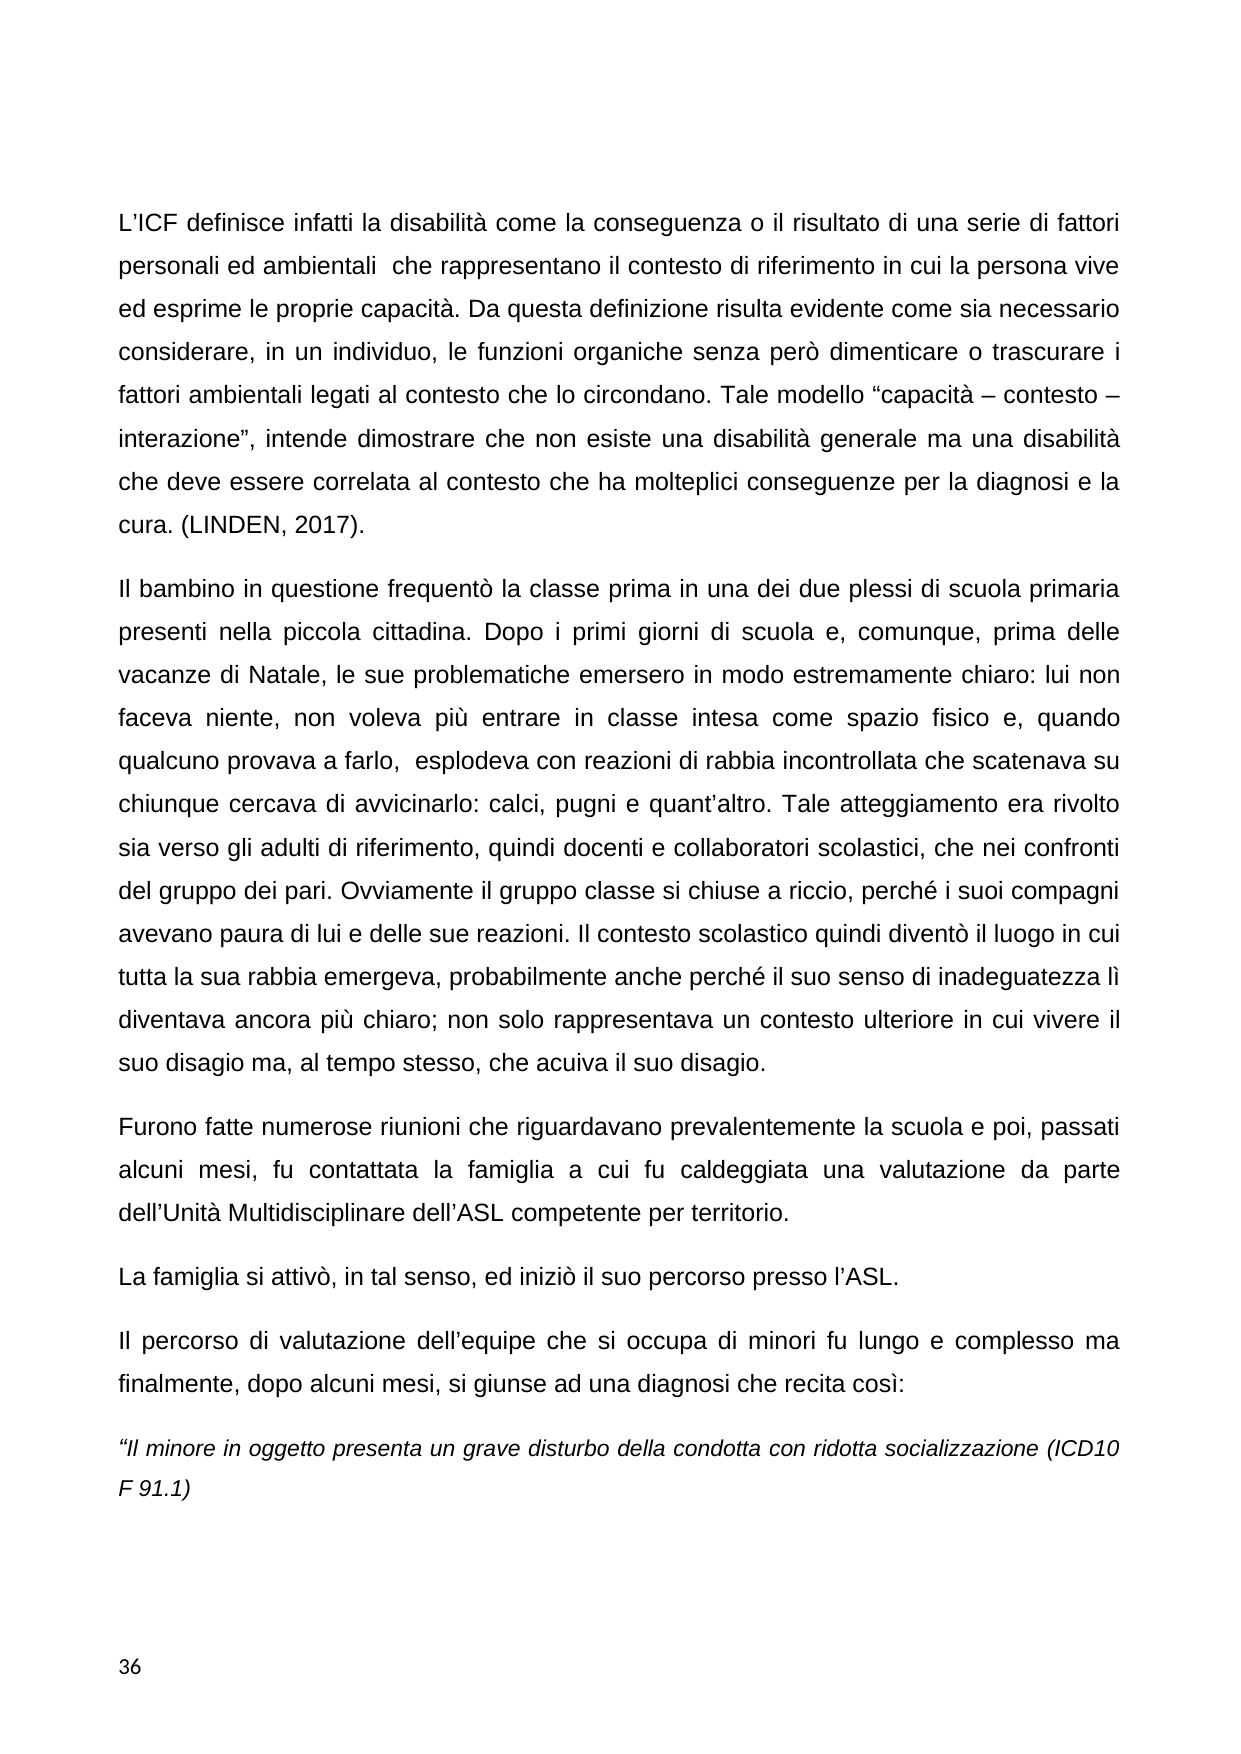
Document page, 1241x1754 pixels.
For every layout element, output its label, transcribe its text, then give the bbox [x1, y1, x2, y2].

text L’ICF definisce infatti la disabilità come la conseguenza o il risultato di una serie di fattori personali ed ambientali che rappresentano il contesto di riferimento in cui la persona vive ed esprime le proprie capacità. Da questa definizione risulta evidente come sia necessario considerare, in un individuo, le funzioni organiche senza però dimenticare o trascurare i fattori ambientali legati al contesto che lo circondano. Tale modello “capacità – contesto – interazione”, intende dimostrare che non esiste una disabilità generale ma una disabilità che deve essere correlata al contesto che ha molteplici conseguenze per la diagnosi e la cura. (LINDEN, 2017). [118, 208, 1122, 538]
text Furono fatte numerose riunioni che riguardavano prevalentemente la scuola e poi, passati alcuni mesi, fu contattata la famiglia a cui fu caldeggiata una valutazione da parte dell’Unità Multidisciplinare dell’ASL competente per territorio. [118, 1112, 1122, 1227]
text La famiglia si attivò, in tal senso, ed iniziò il suo percorso presso l’ASL. [118, 1262, 1122, 1291]
text Il percorso di valutazione dell’equipe che si occupa di minori fu lungo e complesso ma finalmente, dopo alcuni mesi, si giunse ad una diagnosi che recita così: [118, 1326, 1122, 1398]
text Il bambino in questione frequentò la classe prima in una dei due plessi di scuola primaria presenti nella piccola cittadina. Dopo i primi giorni di scuola e, comunque, prima delle vacanze di Natale, le sue problematiche emersero in modo estremamente chiaro: lui non faceva niente, non voleva più entrare in classe intesa come spazio fisico e, quando qualcuno provava a farlo, esplodeva con reazioni di rabbia incontrollata che scatenava su chiunque cercava di avvicinarlo: calci, pugni e quant’altro. Tale atteggiamento era rivolto sia verso gli adulti di riferimento, quindi docenti e collaboratori scolastici, che nei confronti del gruppo dei pari. Ovviamente il gruppo classe si chiuse a riccio, perché i suoi compagni avevano paura di lui e delle sue reazioni. Il contesto scolastico quindi diventò il luogo in cui tutta la sua rabbia emergeva, probabilmente anche perché il suo senso di inadeguatezza lì diventava ancora più chiaro; non solo rappresentava un contesto ulteriore in cui vivere il suo disagio ma, al tempo stesso, che acuiva il suo disagio. [118, 574, 1122, 1077]
text “Il minore in oggetto presenta un grave disturbo della condotta con ridotta socializzazione (ICD10 F 91.1) [118, 1433, 1122, 1502]
